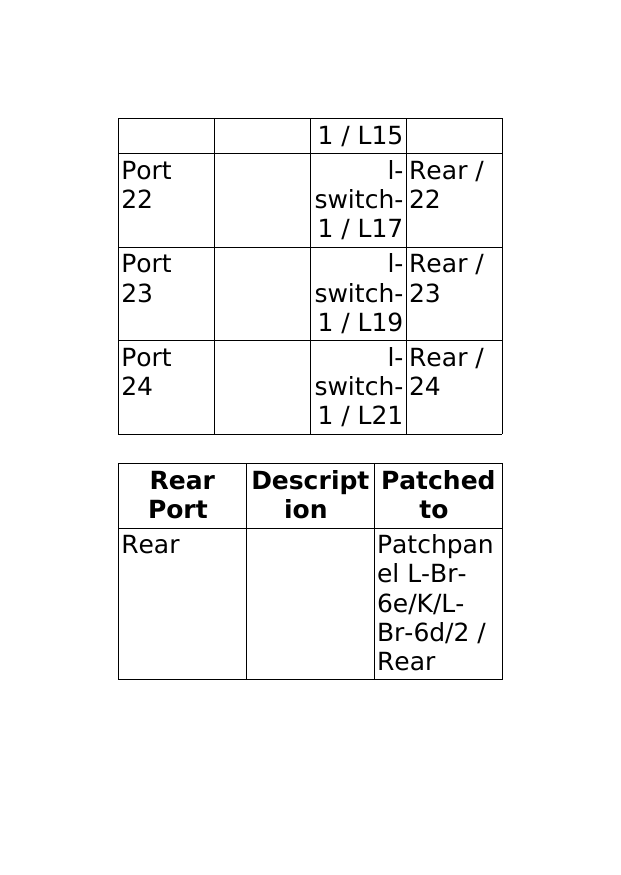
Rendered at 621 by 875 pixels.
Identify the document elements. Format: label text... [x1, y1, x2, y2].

table_cell [247, 529, 374, 679]
table_cell Rear / 22 [407, 154, 502, 247]
table_cell Port 24 [119, 341, 214, 433]
table_cell [215, 341, 310, 433]
table_cell l-switch-1 / L17 [311, 154, 406, 247]
table_cell Rear / 24 [407, 341, 502, 433]
table_cell Patchpanel L-Br-6e/K/L-Br-6d/2 / Rear [375, 529, 502, 679]
table_cell Rear / 23 [407, 248, 502, 340]
table_header Rear Port [119, 464, 246, 527]
table_cell [215, 248, 310, 340]
table_cell Rear [119, 529, 246, 679]
table_cell Port 22 [119, 154, 214, 247]
table_cell [407, 119, 502, 153]
table_cell Port 23 [119, 248, 214, 340]
table_cell [215, 154, 310, 247]
table_header Patched to [375, 464, 502, 527]
table_cell [119, 119, 214, 153]
table_cell l-switch-1 / L21 [311, 341, 406, 433]
table_cell [215, 119, 310, 153]
table_header Description [247, 464, 374, 527]
table_cell l-switch-1 / L19 [311, 248, 406, 340]
table_cell 1 / L15 [311, 119, 406, 153]
